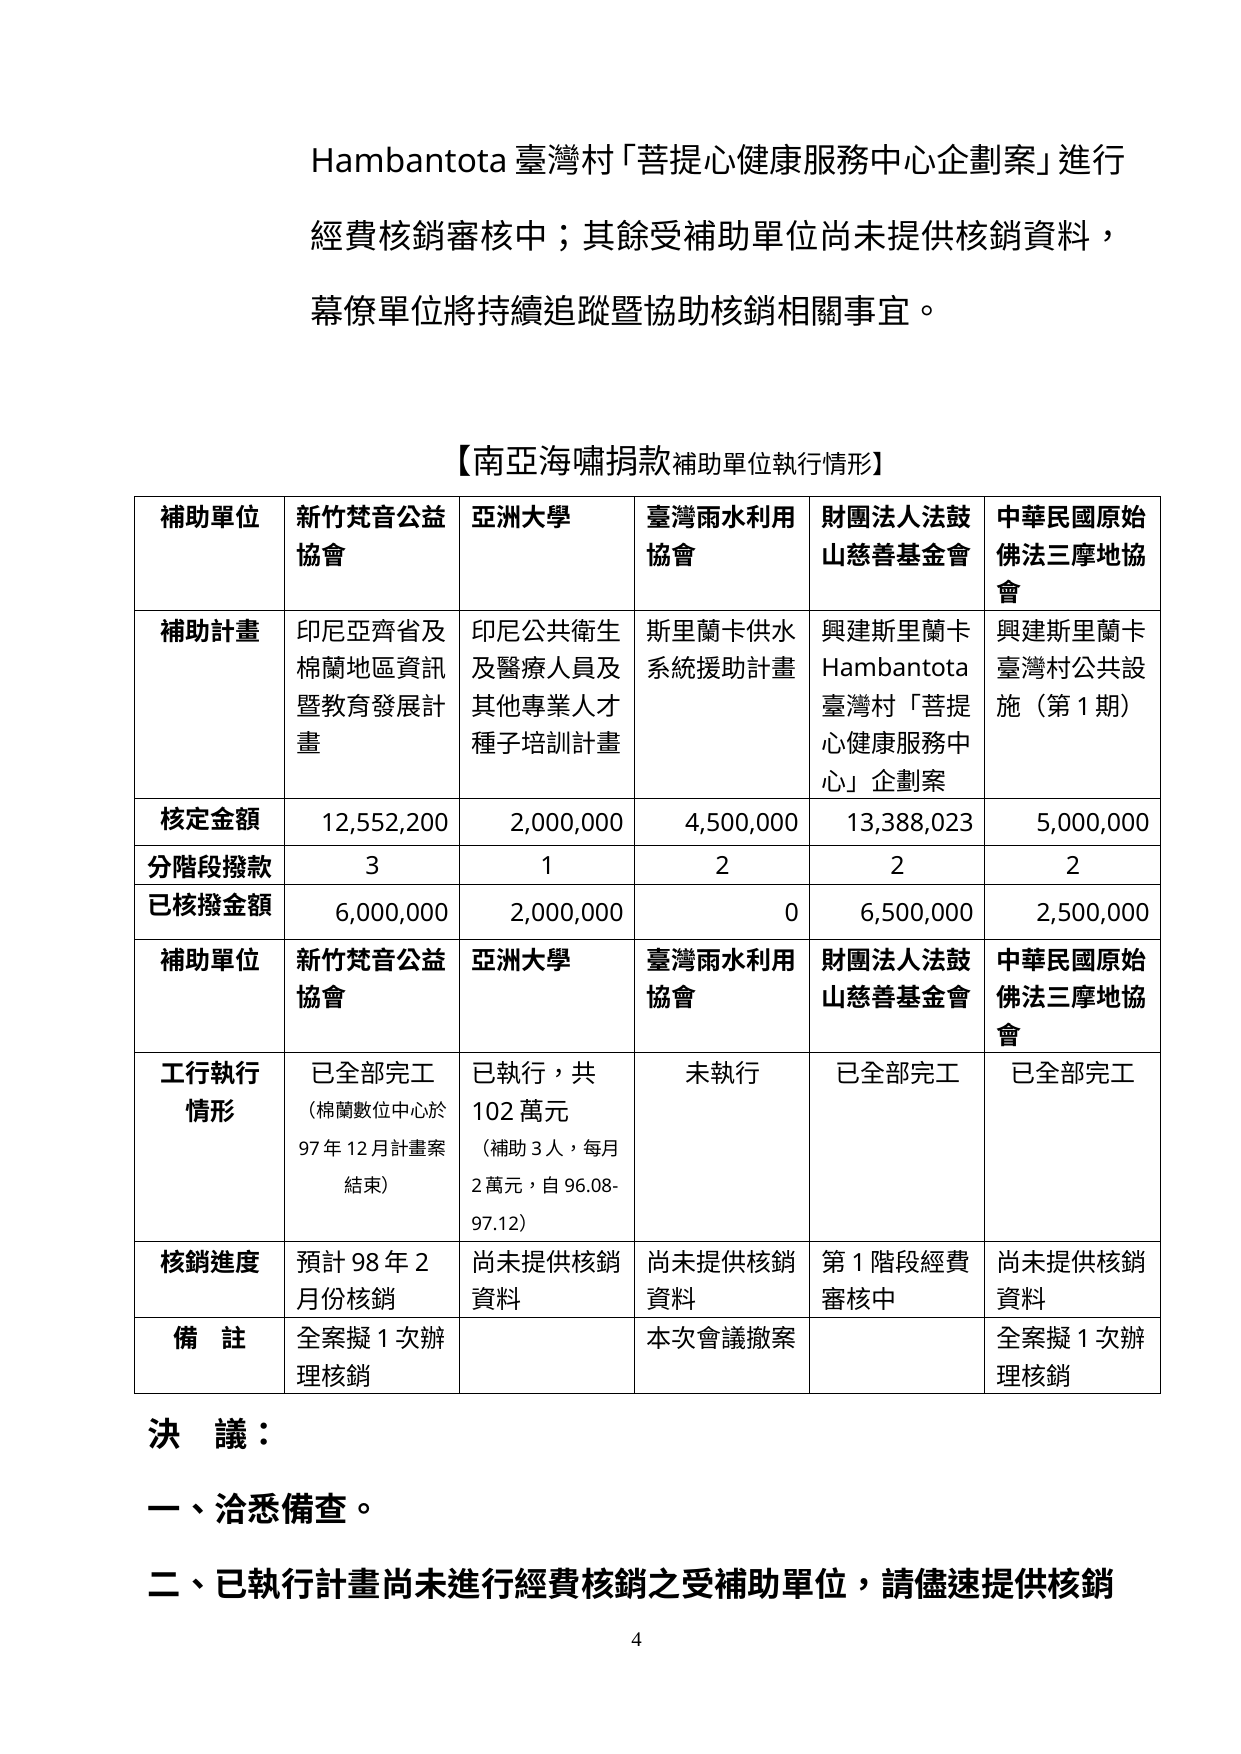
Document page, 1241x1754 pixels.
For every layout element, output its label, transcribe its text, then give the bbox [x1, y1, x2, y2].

table_cell 未執行 [635, 1053, 809, 1241]
table_cell 2 [810, 846, 984, 884]
table_cell 1 [460, 846, 634, 884]
table_cell 預計98年2月份核銷 [285, 1242, 459, 1317]
table_cell 已全部完工 [985, 1053, 1160, 1241]
table_cell 興建斯里蘭卡臺灣村公共設施（第1期） [985, 611, 1160, 798]
table_cell [460, 1318, 634, 1393]
table_cell 本次會議撤案 [635, 1318, 809, 1393]
table_header 財團法人法鼓山慈善基金會 [810, 497, 984, 609]
table_cell 斯里蘭卡供水系統援助計畫 [635, 611, 809, 798]
table_cell 亞洲大學 [460, 940, 634, 1052]
text 一、洽悉備查。 [148, 1469, 1125, 1544]
table_cell 臺灣雨水利用協會 [635, 940, 809, 1052]
table_cell [810, 1318, 984, 1393]
table_cell 尚未提供核銷資料 [985, 1242, 1160, 1317]
table_cell 尚未提供核銷資料 [460, 1242, 634, 1317]
table_header 新竹梵音公益協會 [285, 497, 459, 609]
table_cell 13,388,023 [810, 799, 984, 845]
table_cell 5,000,000 [985, 799, 1160, 845]
table_cell 已全部完工 [810, 1053, 984, 1241]
table_cell 備 註 [135, 1318, 284, 1393]
table_cell 2,000,000 [460, 799, 634, 845]
table_cell 已全部完工（棉蘭數位中心於97年12月計畫案結束） [285, 1053, 459, 1241]
text 二、已執行計畫尚未進行經費核銷之受補助單位，請儘速提供核銷 [148, 1544, 1125, 1619]
table_cell 12,552,200 [285, 799, 459, 845]
table_cell 2 [635, 846, 809, 884]
table_header 亞洲大學 [460, 497, 634, 609]
table_cell 已執行，共102萬元 （補助3人，每月2萬元，自96.08-97.12） [460, 1053, 634, 1241]
text 【南亞海嘯捐款補助單位執行情形】 [210, 421, 1125, 496]
table_cell 新竹梵音公益協會 [285, 940, 459, 1052]
table_cell 補助計畫 [135, 611, 284, 798]
table_cell 已核撥金額 [135, 885, 284, 939]
table_cell 興建斯里蘭卡Hambantota臺灣村「菩提心健康服務中心」企劃案 [810, 611, 984, 798]
table_cell 第1階段經費審核中 [810, 1242, 984, 1317]
table_header 臺灣雨水利用協會 [635, 497, 809, 609]
table_cell 0 [635, 885, 809, 939]
table_cell 分階段撥款 [135, 846, 284, 884]
table_header 中華民國原始佛法三摩地協會 [985, 497, 1160, 609]
table_cell 印尼公共衛生及醫療人員及其他專業人才種子培訓計畫 [460, 611, 634, 798]
text Hambantota臺灣村「菩提心健康服務中心企劃案」進行經費核銷審核中；其餘受補助單位尚未提供核銷資料，幕僚單位將持續追蹤暨協助核銷相關事宜。 [210, 121, 1125, 346]
table_cell 2,500,000 [985, 885, 1160, 939]
table_cell 財團法人法鼓山慈善基金會 [810, 940, 984, 1052]
table_cell 核定金額 [135, 799, 284, 845]
table_cell 全案擬1次辦理核銷 [285, 1318, 459, 1393]
table_cell 工行執行 情形 [135, 1053, 284, 1241]
text 決 議： [148, 1394, 1125, 1469]
table_cell 6,000,000 [285, 885, 459, 939]
table_cell 全案擬1次辦理核銷 [985, 1318, 1160, 1393]
table_cell 印尼亞齊省及棉蘭地區資訊暨教育發展計畫 [285, 611, 459, 798]
table_cell 中華民國原始佛法三摩地協會 [985, 940, 1160, 1052]
table_cell 6,500,000 [810, 885, 984, 939]
table_cell 4,500,000 [635, 799, 809, 845]
table_cell 2 [985, 846, 1160, 884]
table_header 補助單位 [135, 497, 284, 609]
table_cell 2,000,000 [460, 885, 634, 939]
table_cell 尚未提供核銷資料 [635, 1242, 809, 1317]
table_cell 3 [285, 846, 459, 884]
table_cell 補助單位 [135, 940, 284, 1052]
table_cell 核銷進度 [135, 1242, 284, 1317]
